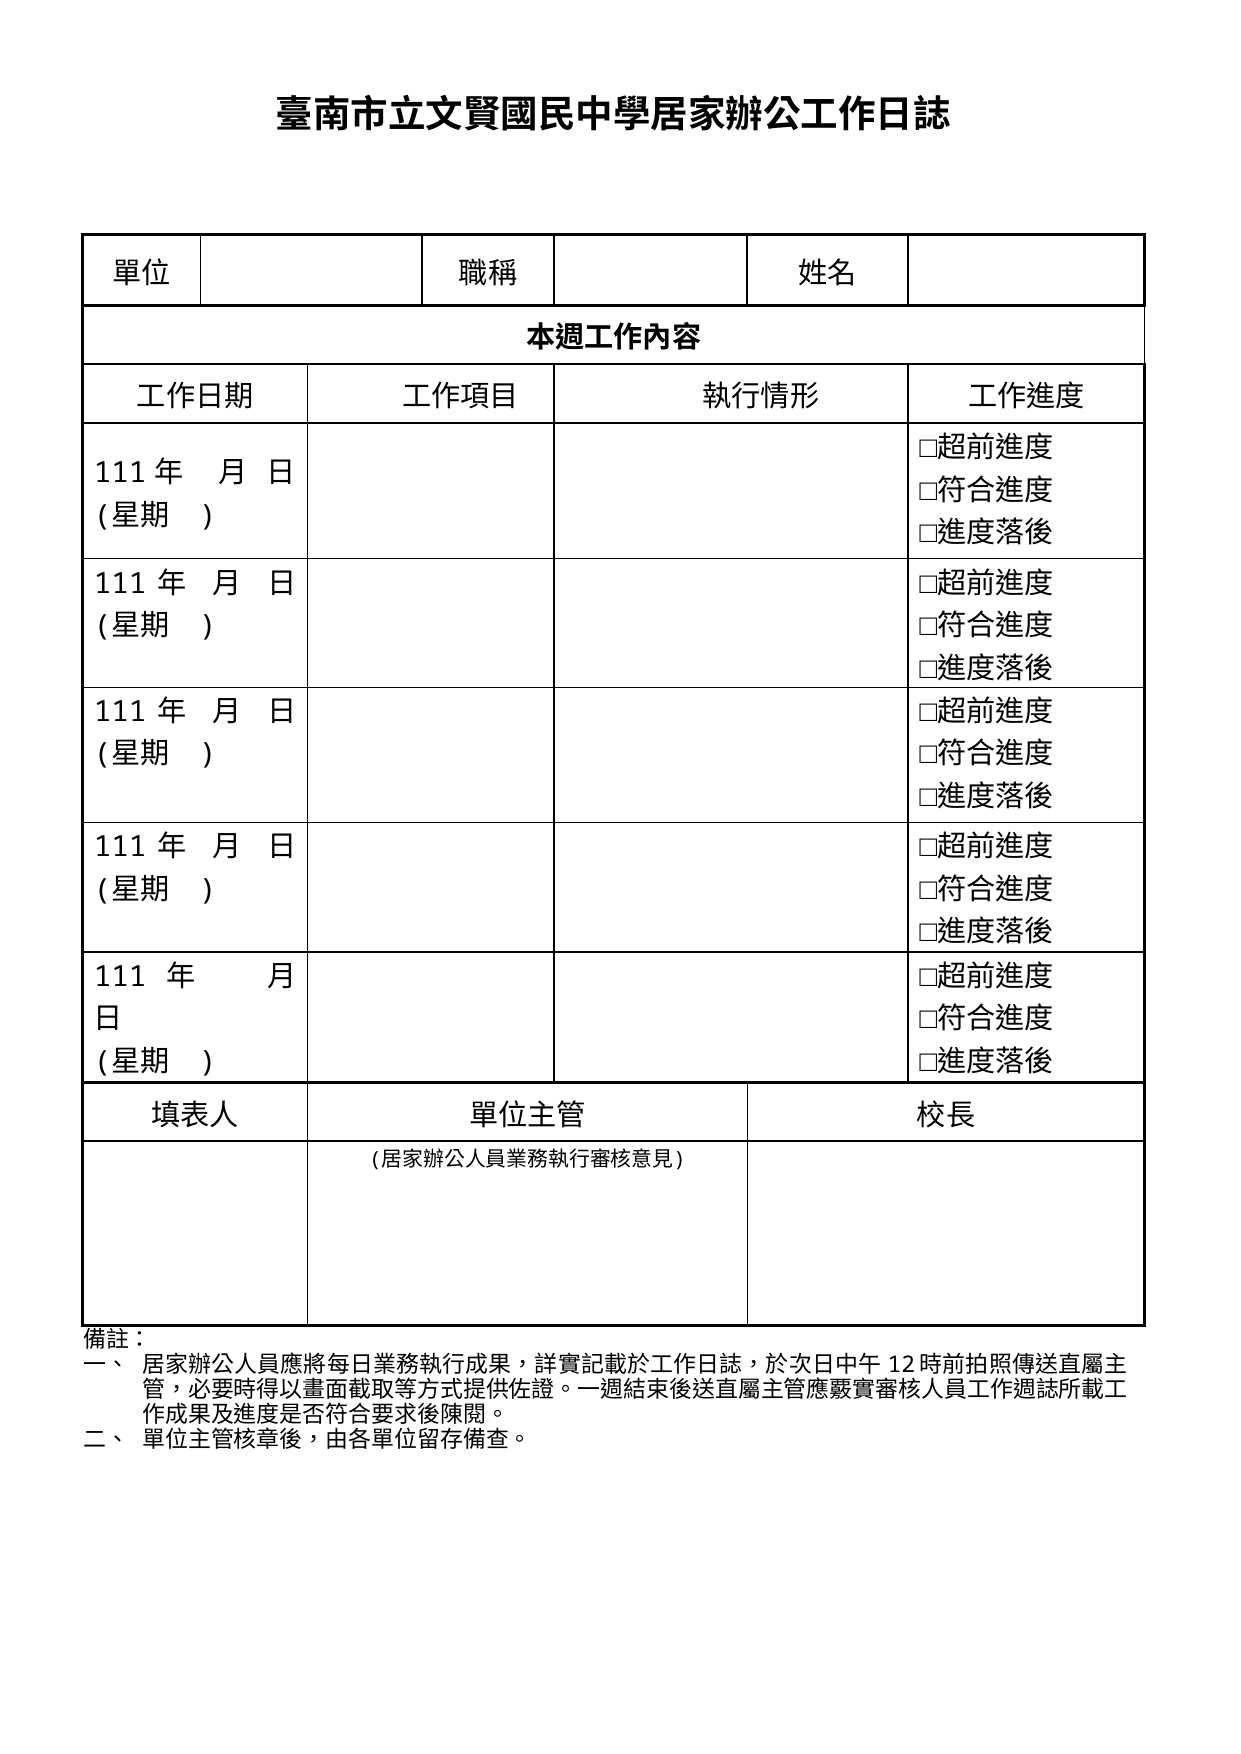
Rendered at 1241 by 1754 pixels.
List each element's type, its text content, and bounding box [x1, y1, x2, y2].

table_header [909, 236, 1143, 304]
table_cell [308, 688, 553, 822]
list 單位主管核章後，由各單位留存備查。 [83, 1427, 1128, 1452]
table_cell [748, 1142, 1143, 1324]
table_cell 填表人 [84, 1084, 307, 1140]
table_cell □超前進度 □符合進度 □進度落後 [909, 688, 1143, 822]
table_cell [555, 688, 907, 822]
table_cell [555, 559, 907, 687]
table_cell [555, 953, 907, 1081]
text 臺南市立文賢國民中學居家辦公工作日誌 [112, 94, 1113, 135]
table_cell 111年 月 日(星期 ) [84, 823, 307, 951]
table_cell [84, 1142, 307, 1324]
table_cell 工作日期 [84, 365, 307, 422]
table_cell □超前進度 □符合進度 □進度落後 [909, 424, 1143, 558]
table_cell 校長 [748, 1084, 1143, 1140]
table_cell 工作進度 [909, 365, 1143, 422]
table_header 姓名 [748, 236, 907, 304]
table_header 職稱 [423, 236, 553, 304]
table_cell (居家辦公人員業務執行審核意見) [308, 1142, 747, 1324]
table_cell 單位主管 [308, 1084, 747, 1140]
table_cell 執行情形 [555, 365, 907, 422]
table_cell 工作項目 [308, 365, 553, 422]
table_header [201, 236, 421, 304]
table_cell [555, 823, 907, 951]
table_cell □超前進度 □符合進度 □進度落後 [909, 953, 1143, 1081]
list 居家辦公人員應將每日業務執行成果，詳實記載於工作日誌，於次日中午12時前拍照傳送直屬主管，必要時得以畫面截取等方式提供佐證。一週結束後送直屬主管應覈實審核人員工作週誌所載工作成果及進度是否符合要求後陳閱。 [83, 1352, 1128, 1427]
table_cell [308, 953, 553, 1081]
table_cell 111年 月 日 (星期 ) [84, 953, 307, 1081]
table_cell 本週工作內容 [84, 307, 1144, 363]
text 備註： [83, 1327, 1128, 1352]
table_header [555, 236, 746, 304]
table_cell □超前進度 □符合進度 □進度落後 [909, 823, 1143, 951]
table_cell [308, 823, 553, 951]
table_header 單位 [84, 236, 200, 304]
table_cell [555, 424, 907, 558]
table_cell [308, 424, 553, 558]
table_cell 111年 月 日(星期 ) [84, 424, 307, 558]
table_cell □超前進度 □符合進度 □進度落後 [909, 559, 1143, 687]
table_cell [308, 559, 553, 687]
table_cell 111年 月 日(星期 ) [84, 688, 307, 822]
table_cell 111年 月 日(星期 ) [84, 559, 307, 687]
